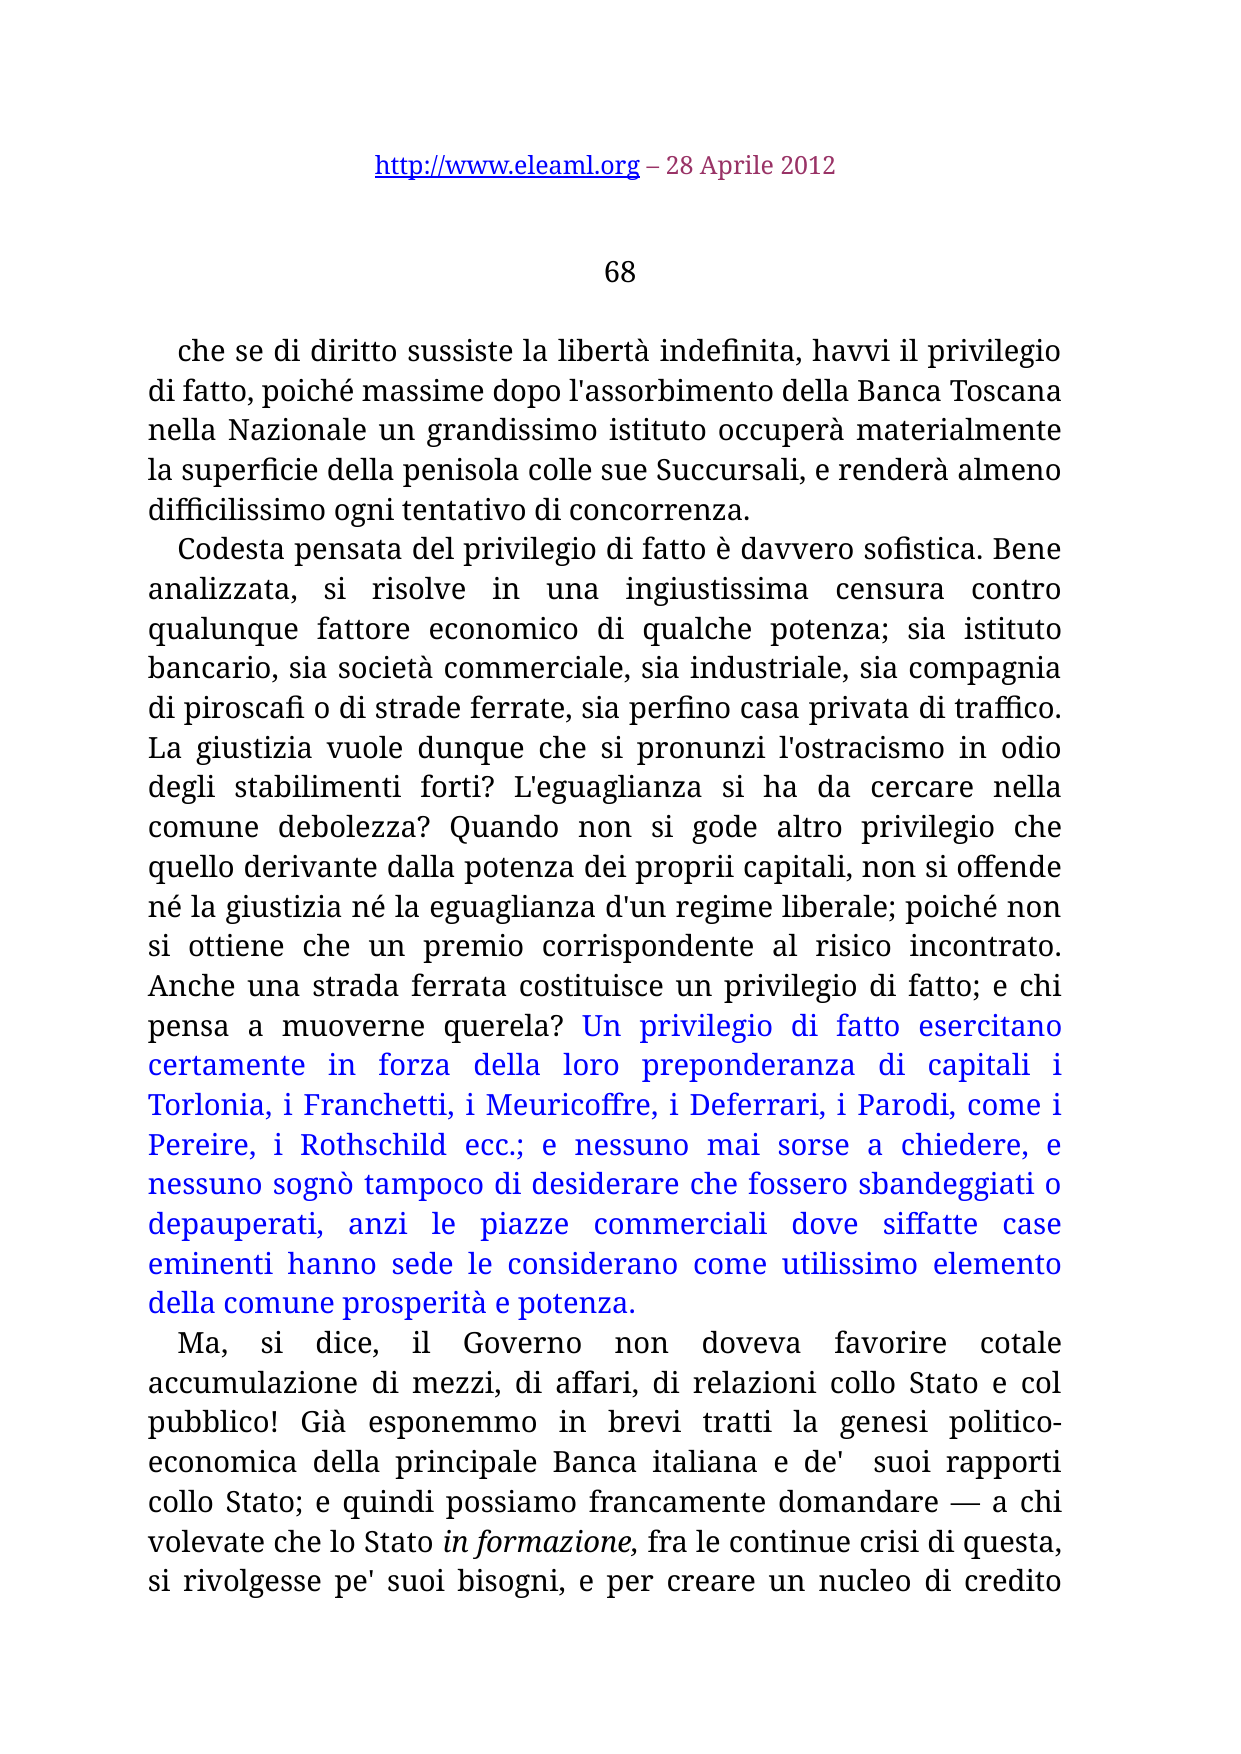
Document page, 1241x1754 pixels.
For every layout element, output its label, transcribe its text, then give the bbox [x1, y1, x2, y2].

text Ma, si dice, il Governo non doveva favorire cotale accumulazione di mezzi, di affari, di relazioni collo Stato e col pubblico! Già esponemmo in brevi tratti la genesi politico-economica della principale Banca italiana e de' suoi rapporti collo Stato; e quindi possiamo francamente domandare — a chi volevate che lo Stato in formazione, fra le continue crisi di questa, si rivolgesse pe' suoi bisogni, e per creare un nucleo di credito [148, 1322, 1063, 1600]
text che se di diritto sussiste la libertà indefinita, havvi il privilegio di fatto, poiché massime dopo l'assorbimento della Banca Toscana nella Nazionale un grandissimo istituto occuperà materialmente la superficie della penisola colle sue Succursali, e renderà almeno difficilissimo ogni tentativo di concorrenza. [148, 330, 1063, 529]
text Codesta pensata del privilegio di fatto è davvero sofistica. Bene analizzata, si risolve in una ingiustissima censura contro qualunque fattore economico di qualche potenza; sia istituto bancario, sia società commerciale, sia industriale, sia compagnia di piroscafi o di strade ferrate, sia perfino casa privata di traffico. La giustizia vuole dunque che si pronunzi l'ostracismo in odio degli stabilimenti forti? L'eguaglianza si ha da cercare nella comune debolezza? Quando non si gode altro privilegio che quello derivante dalla potenza dei proprii capitali, non si offende né la giustizia né la eguaglianza d'un regime liberale; poiché non si ottiene che un premio corrispondente al risico incontrato. Anche una strada ferrata costituisce un privilegio di fatto; e chi pensa a muoverne querela? Un privilegio di fatto esercitano certamente in forza della loro preponderanza di capitali i Torlonia, i Franchetti, i Meuricoffre, i Deferrari, i Parodi, come i Pereire, i Rothschild ecc.; e nessuno mai sorse a chiedere, e nessuno sognò tampoco di desiderare che fossero sbandeggiati o depauperati, anzi le piazze commerciali dove siffatte case eminenti hanno sede le considerano come utilissimo elemento della comune prosperità e potenza. [148, 529, 1063, 1322]
text 68 [148, 251, 1063, 291]
